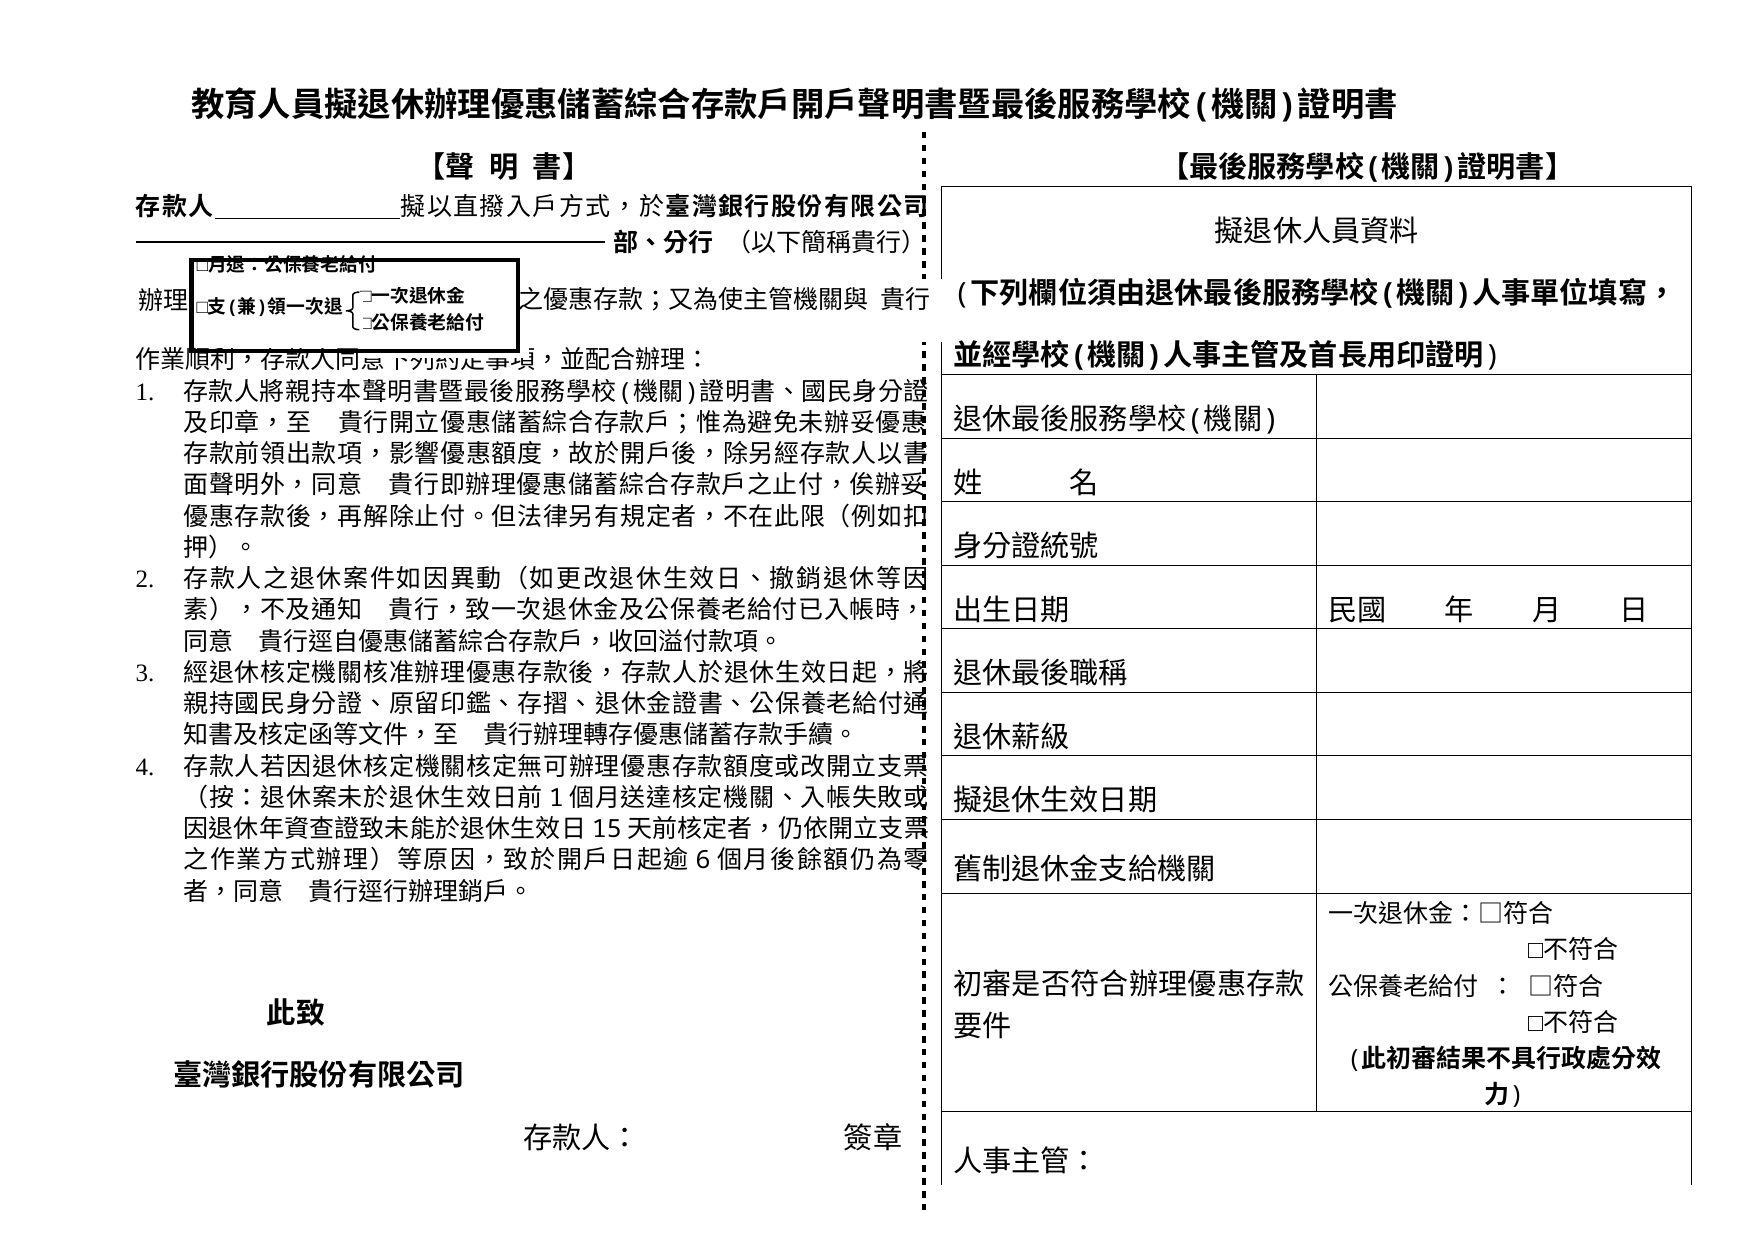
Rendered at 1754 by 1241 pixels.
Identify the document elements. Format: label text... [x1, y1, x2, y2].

table_cell [1317, 502, 1691, 565]
table_cell [1317, 439, 1691, 501]
table_cell 出生日期 [942, 566, 1316, 628]
table_cell 退休最後職稱 [942, 629, 1316, 692]
text 【聲 明 書】 【最後服務學校(機關)證明書】 [124, 123, 1630, 186]
table_header 存款人 擬以直撥入戶方式，於臺灣銀行股份有限公司 部、分行 （以下簡稱貴行） 作業順利，存款人同意下列約定事項，並配合辦理： 存款人將親持本聲明書暨最後服務學校(機關)證明書、國民身分證及印章，至 貴行開立優惠儲蓄綜合存款戶；惟為避免未辦妥優惠存款前領出款項，影響優惠額度，故於開戶後，除另經存款人以書面聲明外，同意 貴行即辦理優惠儲蓄綜合存款戶之止付，俟辦妥優惠存款後，再解除止付。但法律另有規定者，不在此限（例如扣押）。 存款人之退休案件如因異動（如更改退休生效日、撤銷退休等因素），不及通知 貴行，致一次退休金及公保養老給付已入帳時，同意 貴行逕自優惠儲蓄綜合存款戶，收回溢付款項。 經退休核定機關核准辦理優惠存款後，存款人於退休生效日起，將親持國民身分證、原留印鑑、存摺、退休金證書、公保養老給付通知書及核定函等文件，至 貴行辦理轉存優惠儲蓄存款手續。 存款人若因退休核定機關核定無可辦理優惠存款額度或改開立支票（按：退休案未於退休生效日前1個月送達核定機關、入帳失敗或因退休年資查證致未能於退休生效日15天前核定者，仍依開立支票之作業方式辦理）等原因，致於開戶日起逾6個月後餘額仍為零者，同意 貴行逕行辦理銷戶。 此致 臺灣銀行股份有限公司 存款人： 簽章 [124, 186, 949, 1185]
table_cell [1317, 629, 1691, 692]
table_cell [1317, 693, 1691, 755]
table_cell 初審是否符合辦理優惠存款要件 [942, 894, 1316, 1111]
table_cell 民國 年 月 日 [1317, 566, 1691, 628]
table_cell 一次退休金：□符合 □不符合 公保養老給付 ： □符合 □不符合 (此初審結果不具行政處分效力) [1317, 894, 1691, 1111]
table_cell 退休薪級 [942, 693, 1316, 755]
table_cell 擬退休生效日期 [942, 756, 1316, 819]
table_cell 人事主管： [942, 1112, 1691, 1185]
table_cell 舊制退休金支給機關 [942, 820, 1316, 893]
table_cell 退休最後服務學校(機關) [942, 375, 1316, 438]
table_header 擬退休人員資料 (下列欄位須由退休最後服務學校(機關)人事單位填寫，並經學校(機關)人事主管及首長用印證明) [942, 187, 1691, 374]
text 教育人員擬退休辦理優惠儲蓄綜合存款戶開戶聲明書暨最後服務學校(機關)證明書 [124, 61, 1630, 123]
table_cell [1317, 820, 1691, 893]
table_cell [1317, 756, 1691, 819]
table_cell 姓 名 [942, 439, 1316, 501]
table_cell [1317, 375, 1691, 438]
table_cell 身分證統號 [942, 502, 1316, 565]
